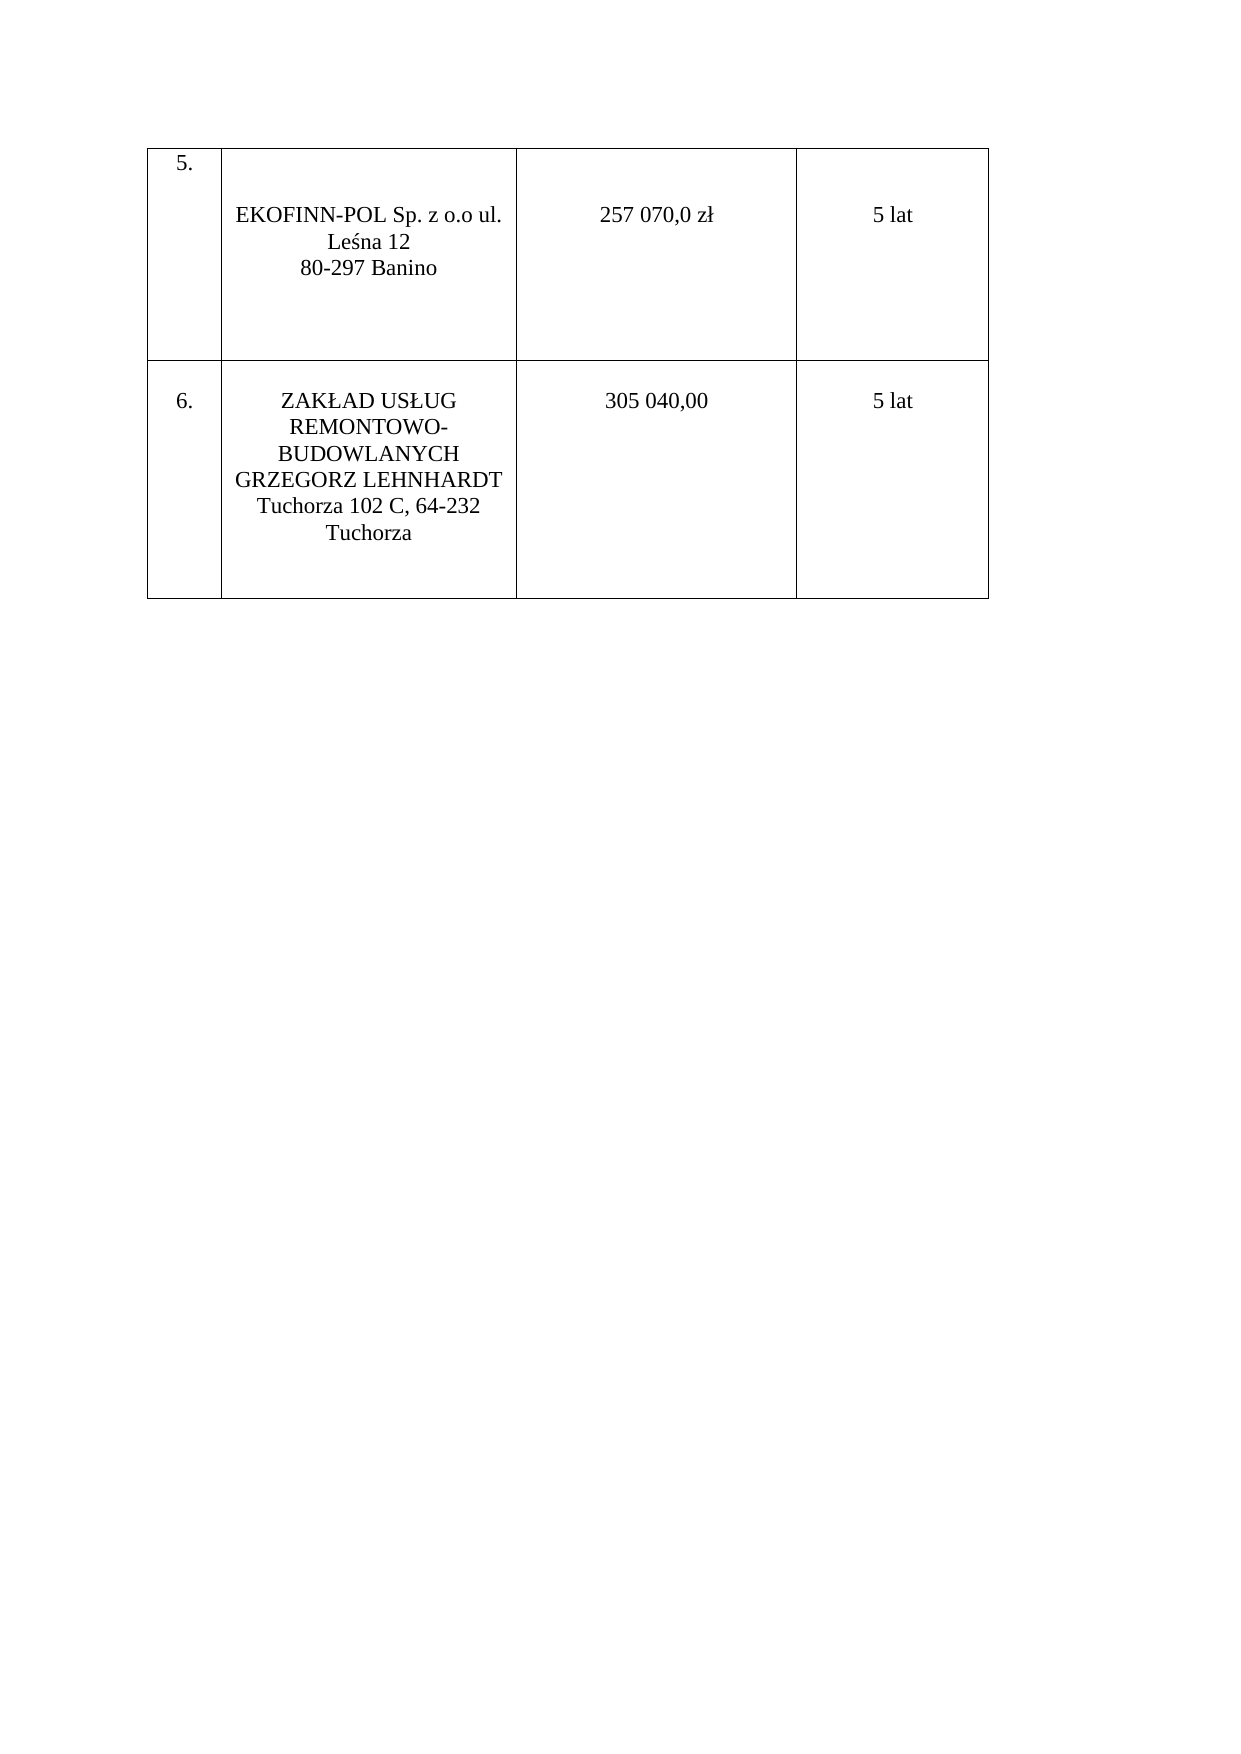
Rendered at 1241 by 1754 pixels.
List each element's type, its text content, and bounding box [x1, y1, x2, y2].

table_cell 6. [148, 361, 221, 598]
table_cell 305 040,00 [517, 361, 796, 598]
table_cell 5. [148, 149, 221, 359]
table_cell ZAKŁAD USŁUG REMONTOWO-BUDOWLANYCH GRZEGORZ LEHNHARDT Tuchorza 102 C, 64-232 Tuchorza [222, 361, 516, 598]
table_cell 257 070,0 zł [517, 149, 796, 359]
table_cell EKOFINN-POL Sp. z o.o ul. Leśna 12 80-297 Banino [222, 149, 516, 359]
table_cell 5 lat [797, 361, 988, 598]
table_cell 5 lat [797, 149, 988, 359]
